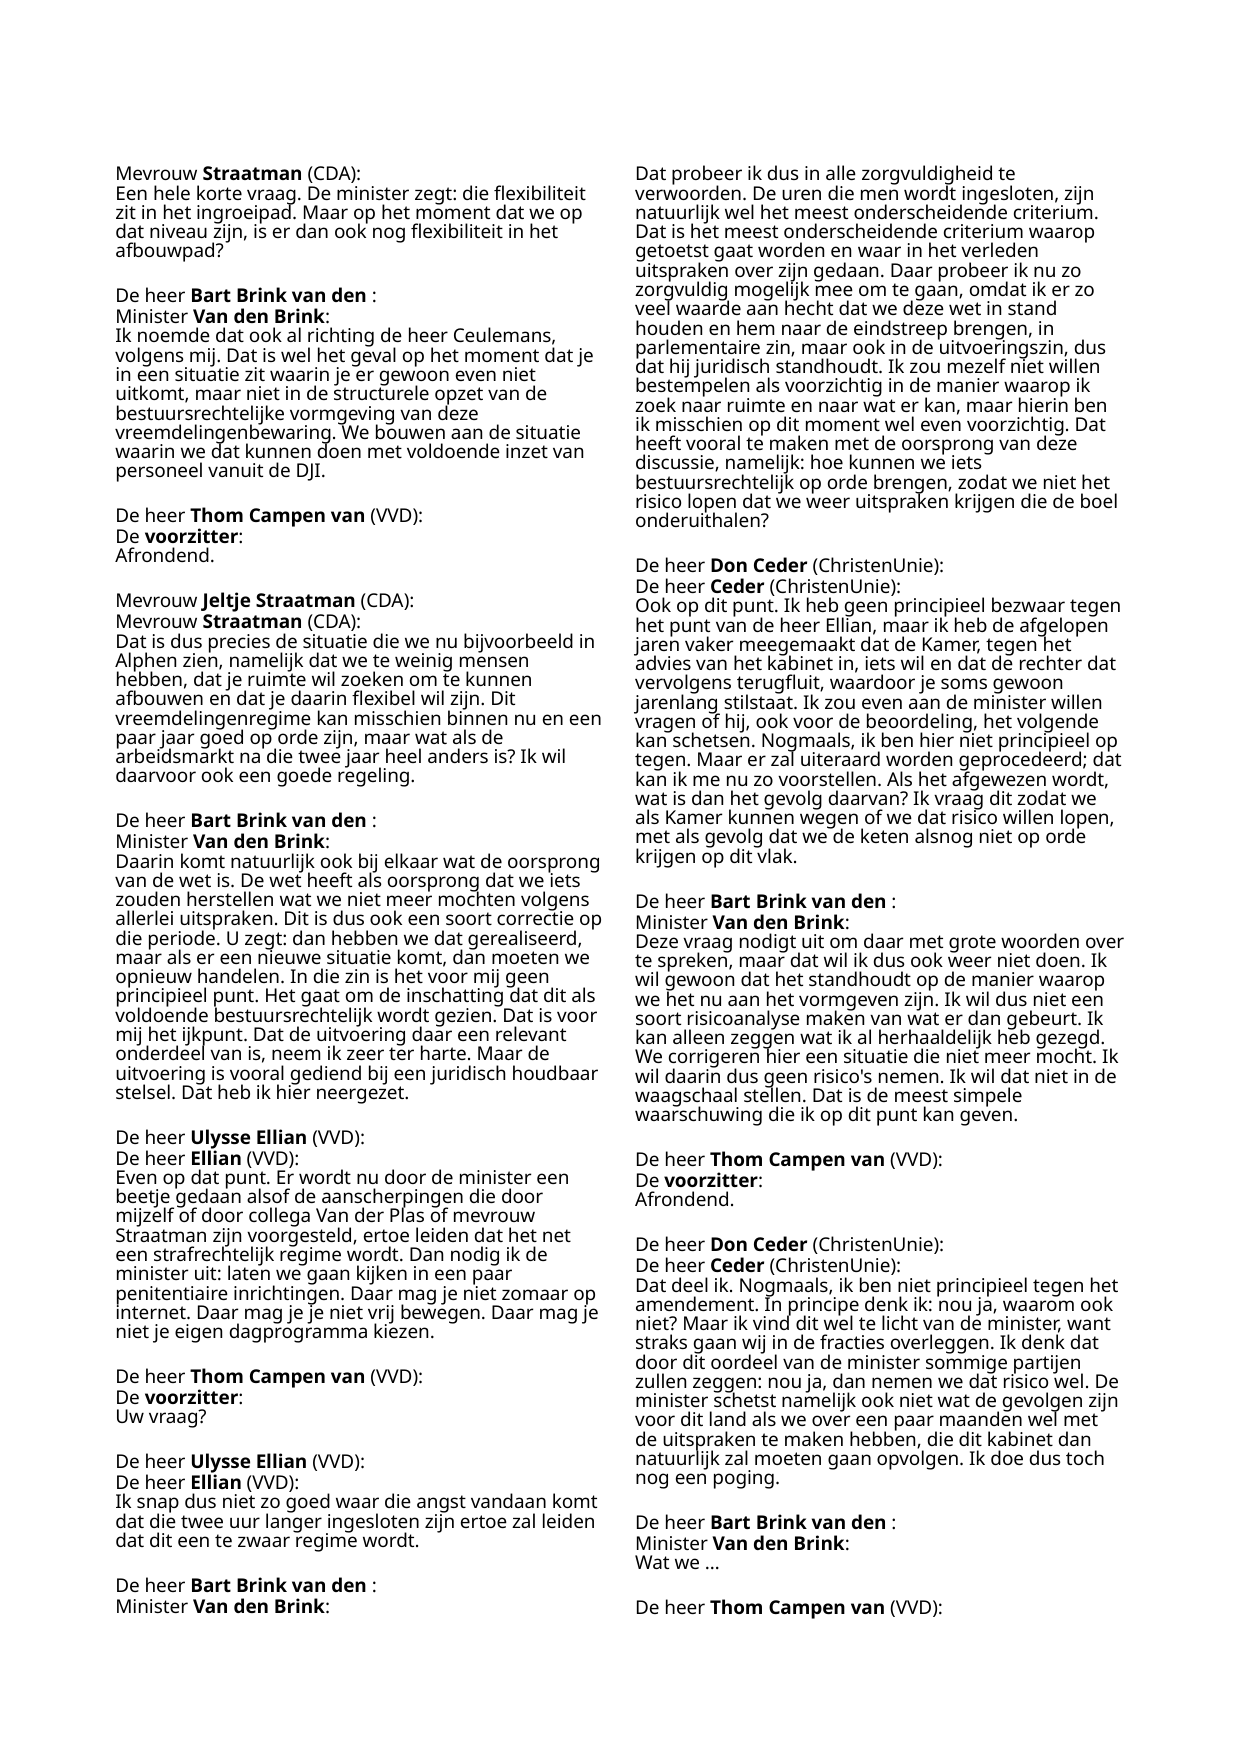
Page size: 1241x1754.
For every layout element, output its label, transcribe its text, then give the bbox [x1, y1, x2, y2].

text De heer Ellian (VVD): [115, 1474, 605, 1493]
text De heer Ulysse Ellian (VVD): [115, 1124, 605, 1150]
text De heer Bart Brink van den : [115, 282, 605, 308]
text Minister Van den Brink: [115, 1598, 605, 1617]
text Ik noemde dat ook al richting de heer Ceulemans, volgens mij. Dat is wel het geval op het moment dat je in een situatie zit waarin je er gewoon even niet uitkomt, maar niet in de structurele opzet van de bestuursrechtelijke vormgeving van deze vreemdelingenbewaring. We bouwen aan de situatie waarin we dat kunnen doen met voldoende inzet van personeel vanuit de DJI. [115, 327, 605, 482]
text Even op dat punt. Er wordt nu door de minister een beetje gedaan alsof de aanscherpingen die door mijzelf of door collega Van der Plas of mevrouw Straatman zijn voorgesteld, ertoe leiden dat het net een strafrechtelijk regime wordt. Dan nodig ik de minister uit: laten we gaan kijken in een paar penitentiaire inrichtingen. Daar mag je niet zomaar op internet. Daar mag je je niet vrij bewegen. Daar mag je niet je eigen dagprogramma kiezen. [115, 1169, 605, 1342]
text Minister Van den Brink: [635, 914, 1125, 933]
text Ook op dit punt. Ik heb geen principieel bezwaar tegen het punt van de heer Ellian, maar ik heb de afgelopen jaren vaker meegemaakt dat de Kamer, tegen het advies van het kabinet in, iets wil en dat de rechter dat vervolgens terugfluit, waardoor je soms gewoon jarenlang stilstaat. Ik zou even aan de minister willen vragen of hij, ook voor de beoordeling, het volgende kan schetsen. Nogmaals, ik ben hier niet principieel op tegen. Maar er zal uiteraard worden geprocedeerd; dat kan ik me nu zo voorstellen. Als het afgewezen wordt, wat is dan het gevolg daarvan? Ik vraag dit zodat we als Kamer kunnen wegen of we dat risico willen lopen, met als gevolg dat we de keten alsnog niet op orde krijgen op dit vlak. [635, 597, 1125, 867]
text Afrondend. [635, 1191, 1125, 1211]
text Minister Van den Brink: [115, 833, 605, 853]
text Dat probeer ik dus in alle zorgvuldigheid te verwoorden. De uren die men wordt ingesloten, zijn natuurlijk wel het meest onderscheidende criterium. Dat is het meest onderscheidende criterium waarop getoetst gaat worden en waar in het verleden uitspraken over zijn gedaan. Daar probeer ik nu zo zorgvuldig mogelijk mee om te gaan, omdat ik er zo veel waarde aan hecht dat we deze wet in stand houden en hem naar de eindstreep brengen, in parlementaire zin, maar ook in de uitvoeringszin, dus dat hij juridisch standhoudt. Ik zou mezelf niet willen bestempelen als voorzichtig in de manier waarop ik zoek naar ruimte en naar wat er kan, maar hierin ben ik misschien op dit moment wel even voorzichtig. Dat heeft vooral te maken met de oorsprong van deze discussie, namelijk: hoe kunnen we iets bestuursrechtelijk op orde brengen, zodat we niet het risico lopen dat we weer uitspraken krijgen die de boel onderuithalen? [635, 165, 1125, 531]
text De heer Ceder (ChristenUnie): [635, 578, 1125, 597]
text Een hele korte vraag. De minister zegt: die flexibiliteit zit in het ingroeipad. Maar op het moment dat we op dat niveau zijn, is er dan ook nog flexibiliteit in het afbouwpad? [115, 184, 605, 262]
text Dat deel ik. Nogmaals, ik ben niet principieel tegen het amendement. In principe denk ik: nou ja, waarom ook niet? Maar ik vind dit wel te licht van de minister, want straks gaan wij in de fracties overleggen. Ik denk dat door dit oordeel van de minister sommige partijen zullen zeggen: nou ja, dan nemen we dat risico wel. De minister schetst namelijk ook niet wat de gevolgen zijn voor dit land als we over een paar maanden wel met de uitspraken te maken hebben, die dit kabinet dan natuurlijk zal moeten gaan opvolgen. Ik doe dus toch nog een poging. [635, 1277, 1125, 1488]
text Deze vraag nodigt uit om daar met grote woorden over te spreken, maar dat wil ik dus ook weer niet doen. Ik wil gewoon dat het standhoudt op de manier waarop we het nu aan het vormgeven zijn. Ik wil dus niet een soort risicoanalyse maken van wat er dan gebeurt. Ik kan alleen zeggen wat ik al herhaaldelijk heb gezegd. We corrigeren hier een situatie die niet meer mocht. Ik wil daarin dus geen risico's nemen. Ik wil dat niet in de waagschaal stellen. Dat is de meest simpele waarschuwing die ik op dit punt kan geven. [635, 933, 1125, 1126]
text Minister Van den Brink: [115, 308, 605, 327]
text Afrondend. [115, 547, 605, 567]
text Wat we … [635, 1554, 1125, 1574]
text De heer Thom Campen van (VVD): [635, 1594, 1125, 1620]
text De heer Thom Campen van (VVD): [115, 1363, 605, 1389]
text De voorzitter: [115, 1389, 605, 1408]
text Minister Van den Brink: [635, 1535, 1125, 1554]
text De heer Ceder (ChristenUnie): [635, 1257, 1125, 1277]
text Daarin komt natuurlijk ook bij elkaar wat de oorsprong van de wet is. De wet heeft als oorsprong dat we iets zouden herstellen wat we niet meer mochten volgens allerlei uitspraken. Dit is dus ook een soort correctie op die periode. U zegt: dan hebben we dat gerealiseerd, maar als er een nieuwe situatie komt, dan moeten we opnieuw handelen. In die zin is het voor mij geen principieel punt. Het gaat om de inschatting dat dit als voldoende bestuursrechtelijk wordt gezien. Dat is voor mij het ijkpunt. Dat de uitvoering daar een relevant onderdeel van is, neem ik zeer ter harte. Maar de uitvoering is vooral gediend bij een juridisch houdbaar stelsel. Dat heb ik hier neergezet. [115, 853, 605, 1103]
text Ik snap dus niet zo goed waar die angst vandaan komt dat die twee uur langer ingesloten zijn ertoe zal leiden dat dit een te zwaar regime wordt. [115, 1493, 605, 1551]
text De heer Bart Brink van den : [635, 888, 1125, 914]
text Uw vraag? [115, 1408, 605, 1427]
text De heer Bart Brink van den : [115, 1572, 605, 1598]
text Dat is dus precies de situatie die we nu bijvoorbeeld in Alphen zien, namelijk dat we te weinig mensen hebben, dat je ruimte wil zoeken om te kunnen afbouwen en dat je daarin flexibel wil zijn. Dit vreemdelingenregime kan misschien binnen nu en een paar jaar goed op orde zijn, maar wat als de arbeidsmarkt na die twee jaar heel anders is? Ik wil daarvoor ook een goede regeling. [115, 633, 605, 787]
text Mevrouw Straatman (CDA): [115, 613, 605, 633]
text Mevrouw Straatman (CDA): [115, 165, 605, 184]
text De heer Thom Campen van (VVD): [635, 1146, 1125, 1172]
text De heer Thom Campen van (VVD): [115, 502, 605, 528]
text De heer Don Ceder (ChristenUnie): [635, 552, 1125, 578]
text De voorzitter: [635, 1172, 1125, 1191]
text De heer Ellian (VVD): [115, 1150, 605, 1169]
text De voorzitter: [115, 528, 605, 547]
text De heer Don Ceder (ChristenUnie): [635, 1232, 1125, 1257]
text De heer Bart Brink van den : [115, 808, 605, 833]
text Mevrouw Jeltje Straatman (CDA): [115, 588, 605, 613]
text De heer Ulysse Ellian (VVD): [115, 1448, 605, 1474]
text De heer Bart Brink van den : [635, 1509, 1125, 1535]
